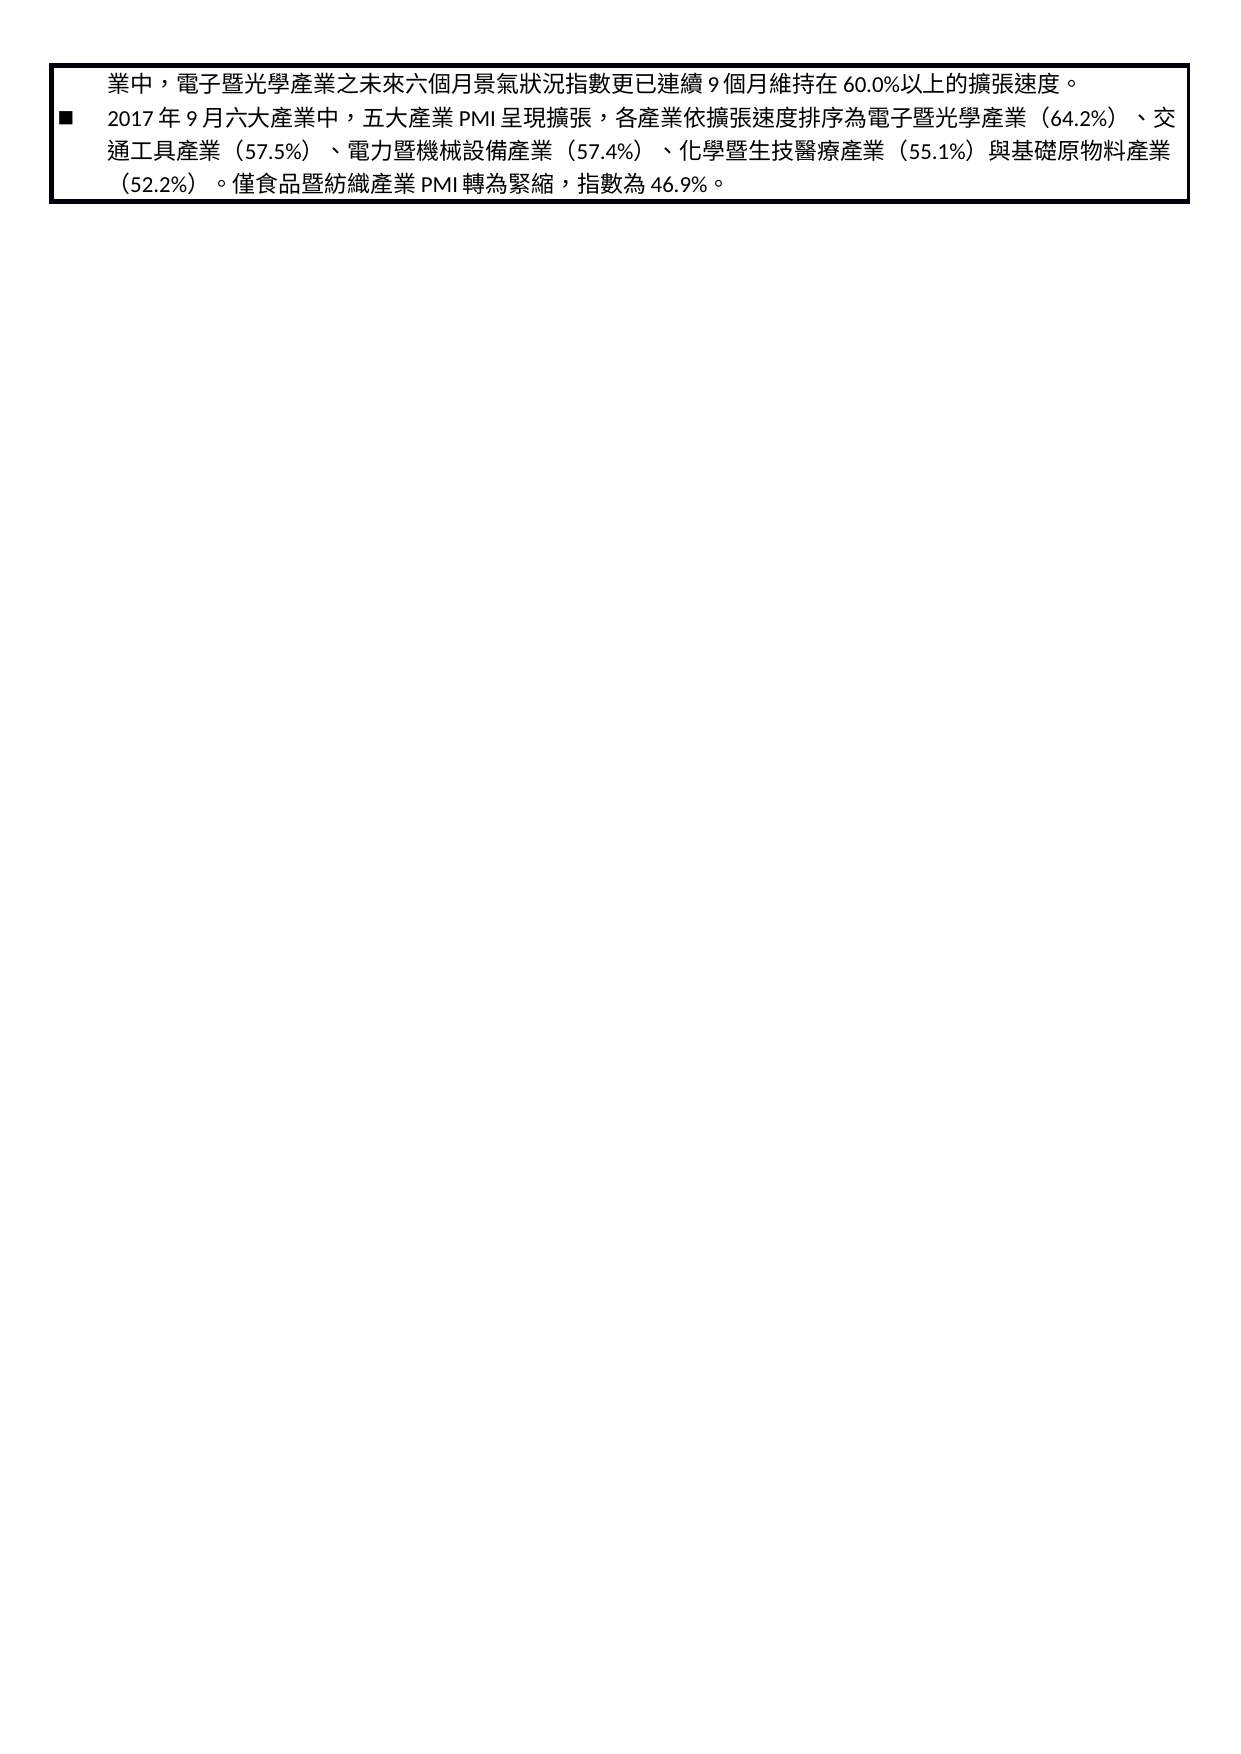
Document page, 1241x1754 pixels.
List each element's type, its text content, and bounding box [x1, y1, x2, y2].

table_cell 本月重點節錄（Summary） 2017年9月臺灣製造業PMI已連續19個月呈現擴張，指數為58.7%。 新增訂單與生產數量指數皆已連續3個月維持在60.0%以上的擴張速度，指數各為60.4%與60.7%。六大產業中，電子暨光學產業之新增訂單與生產數量指數皆已連續7個月維持在60.0%以上的擴張速度。 全體製造業之人力僱用數量指數為57.8%，連續第17個月呈現擴張。 全體製造業之供應商交貨時間指數在8月來到創編以來最高點（60.9%）後，指數微跌0.8個百分點至60.1%。 全體製造業之原物料存貨指數已連續18個月呈現擴張，且指數回升3.0個百分點至54.2%。 全體製造業已連續35個月回報客戶存貨數量遠低於當前客戶所需（過低，低於50.0%），指數為46.7%。 全體製造業之原物料價格指數在8月躍升9.8個百分點至73.0 %後，再攀升2.3個百分點至75.3%。連續第19個月呈現上升（高於50.0%）。 全體製造業之未完成訂單指數回升3.0個百分點至55.6 %，連續第14個月呈現擴張。 全體製造業之新增出口訂單與進口原物料數量指數皆已連續19個月呈現擴張，指數各為59.0%與58.5%。 全體製造業之未來六個月景氣狀況指數已連續3個月維持在60.0%以上的擴張速度，指數為62.3%。六大產業中，電子暨光學產業之未來六個月景氣狀況指數更已連續9個月維持在60.0%以上的擴張速度。 2017年9月六大產業中，五大產業PMI呈現擴張，各產業依擴張速度排序為電子暨光學產業（64.2%）、交通工具產業（57.5%）、電力暨機械設備產業（57.4%）、化學暨生技醫療產業（55.1%）與基礎原物料產業（52.2%）。僅食品暨紡織產業PMI轉為緊縮，指數為46.9%。 [54, 68, 1187, 199]
